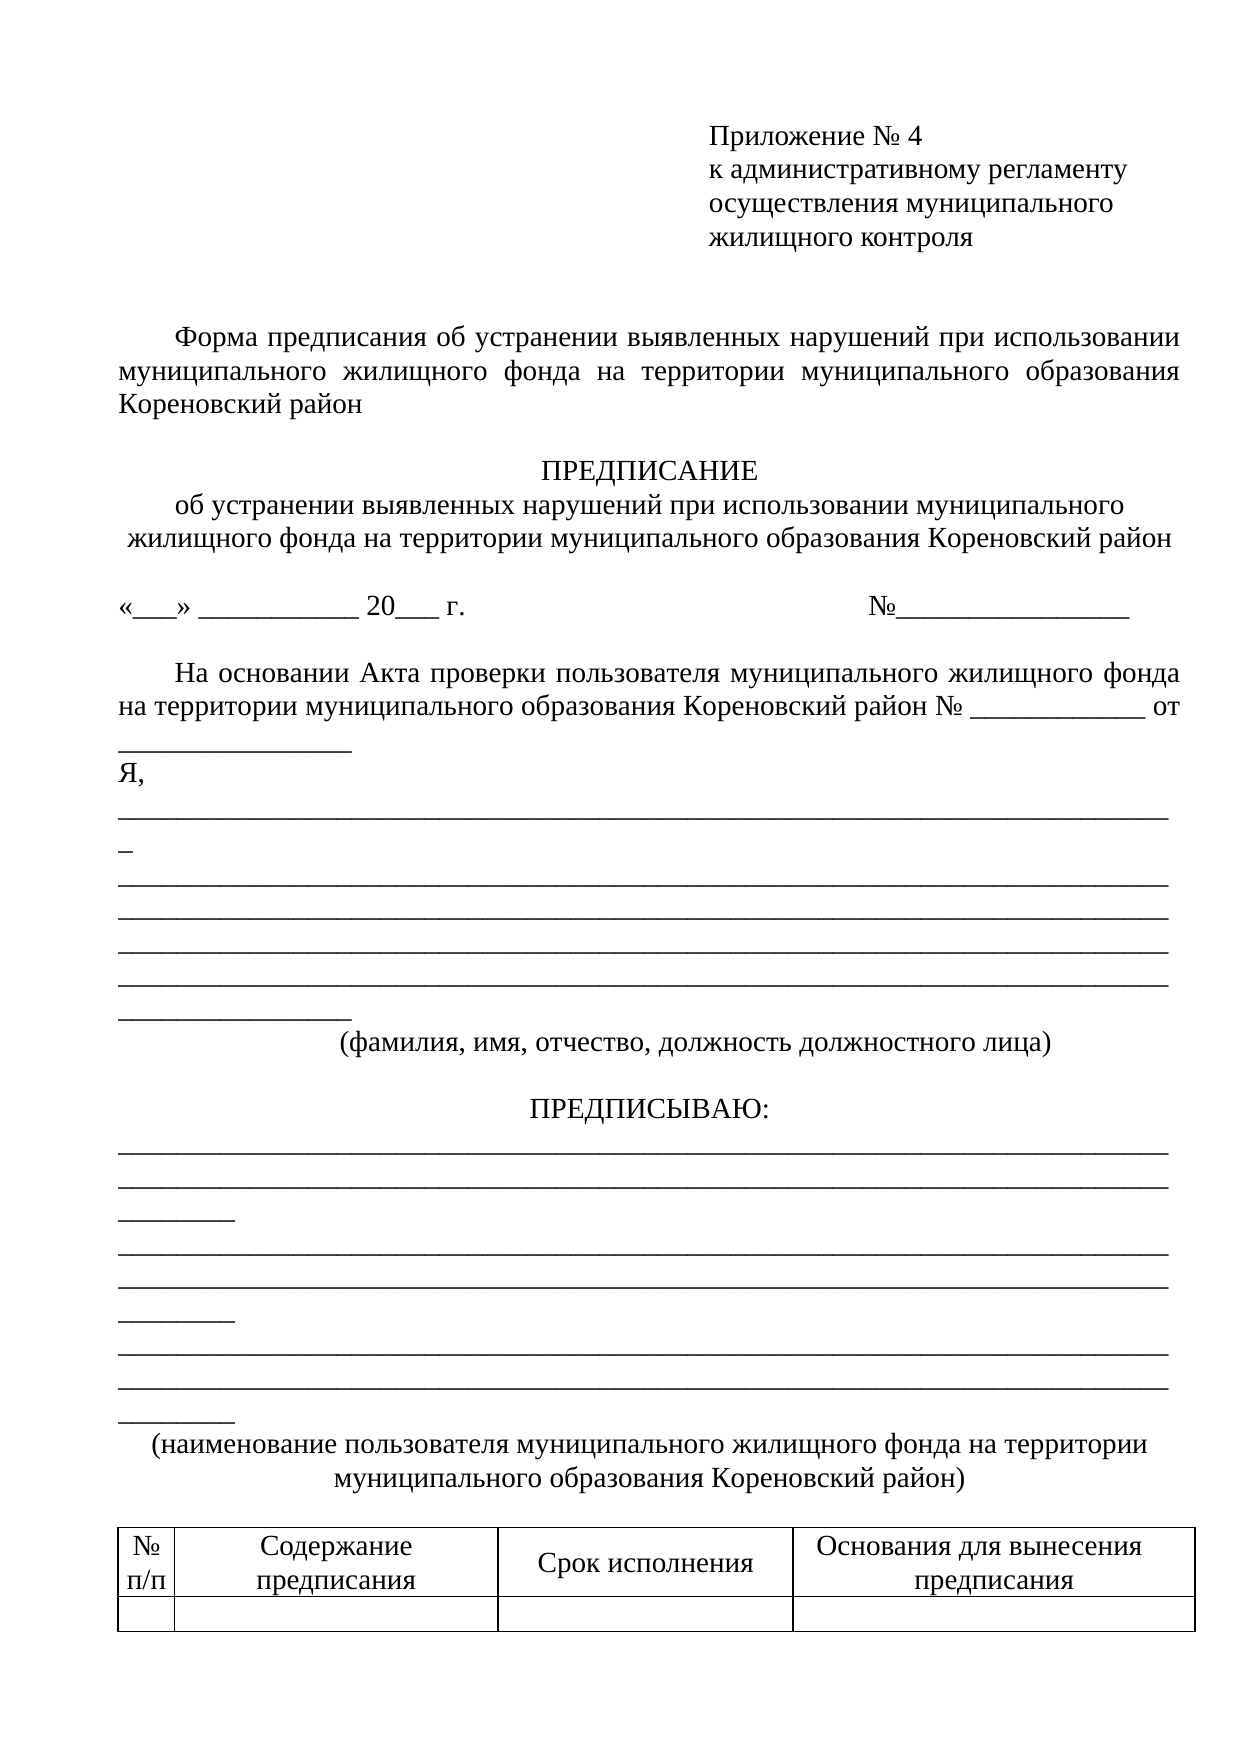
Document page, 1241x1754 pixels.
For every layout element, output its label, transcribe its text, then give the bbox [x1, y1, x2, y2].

text ________________________________________________________________________________________________________________________________________________________ [118, 1225, 1181, 1326]
table_header Содержание предписания [175, 1528, 497, 1596]
text На основании Акта проверки пользователя муниципального жилищного фонда на территории муниципального образования Кореновский район № ____________ от ________________ [118, 655, 1181, 755]
text Приложение № 4 [709, 118, 1181, 152]
text Я, _________________________________________________________________________ [118, 755, 1181, 856]
text «___» ___________ 20___ г. №________________ [118, 588, 1181, 621]
text осуществления муниципального жилищного контроля [709, 185, 1181, 252]
text (наименование пользователя муниципального жилищного фонда на территории муниципального образования Кореновский район) [118, 1426, 1181, 1493]
text ПРЕДПИСЫВАЮ: [118, 1091, 1181, 1124]
text ПРЕДПИСАНИЕ [118, 453, 1181, 487]
table_cell [119, 1597, 174, 1631]
table_header Основания для вынесения предписания [794, 1528, 1194, 1596]
text об устранении выявленных нарушений при использовании муниципального жилищного фонда на территории муниципального образования Кореновский район [118, 487, 1181, 554]
title Форма предписания об устранении выявленных нарушений при использовании муниципального жилищного фонда на территории муниципального образования Кореновский район [118, 319, 1181, 420]
text ________________________________________________________________________________________________________________________________________________________ [118, 1124, 1181, 1225]
table_cell [794, 1597, 1194, 1631]
table_cell [499, 1597, 792, 1631]
text к административному регламенту [709, 152, 1181, 185]
text ________________________________________________________________________________________________________________________________________________________________________________________________________________________________________________________________________________________________________________ [118, 856, 1181, 1024]
table_cell [175, 1597, 497, 1631]
text ________________________________________________________________________________________________________________________________________________________ [118, 1326, 1181, 1426]
text (фамилия, имя, отчество, должность должностного лица) [266, 1024, 1181, 1057]
table_header № п/п [119, 1528, 174, 1596]
table_header Срок исполнения [499, 1528, 792, 1596]
